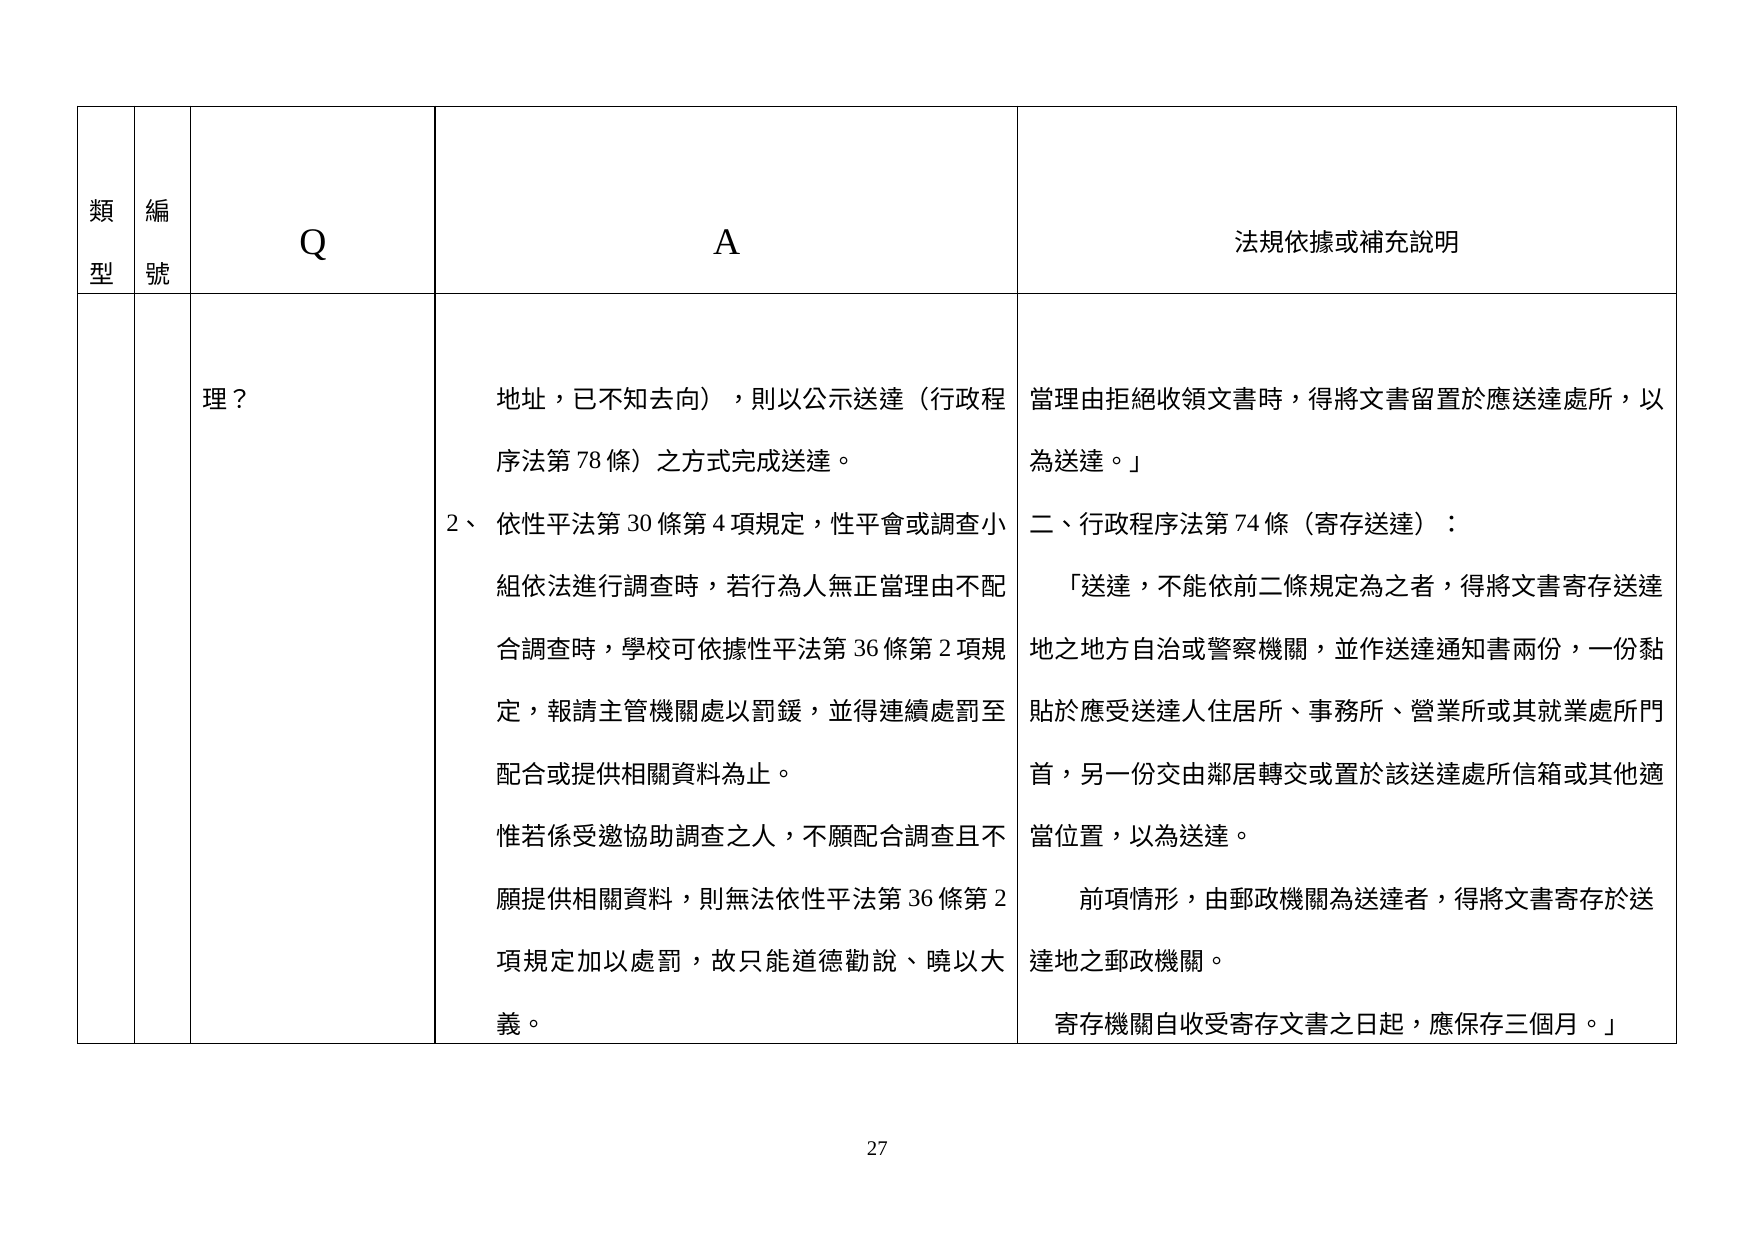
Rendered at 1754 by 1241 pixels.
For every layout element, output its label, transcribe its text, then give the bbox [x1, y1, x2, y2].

table_header 編號 [135, 107, 190, 293]
table_header A [436, 107, 1017, 293]
table_cell 理？ [191, 294, 434, 1043]
table_header Q [191, 107, 434, 293]
table_header 法規依據或補充說明 [1018, 107, 1676, 293]
table_cell 當理由拒絕收領文書時，得將文書留置於應送達處所，以為送達。」 二、行政程序法第74條（寄存送達）： 「送達，不能依前二條規定為之者，得將文書寄存送達地之地方自治或警察機關，並作送達通知書兩份，一份黏貼於應受送達人住居所、事務所、營業所或其就業處所門首，另一份交由鄰居轉交或置於該送達處所信箱或其他適當位置，以為送達。 前項情形，由郵政機關為送達者，得將文書寄存於送 達地之郵政機關。 寄存機關自收受寄存文書之日起，應保存三個月。」 [1018, 294, 1676, 1043]
table_cell [78, 294, 134, 1043]
table_cell 通知方面，只要依公文程序以雙掛號將公文寄達左列人員之地址並經簽收，就可完成送達（直接送達及補充送達）。如當事人拒收，得依行政程序法第73條規定以「留置送達之方式」，完成送達，仍有困難，則得依第74條規定以「寄存送達」之方式，完成送達。如果有應為送達處所不明之情形（例如無住址、戶籍地址，已不知去向），則以公示送達（行政程序法第78條）之方式完成送達。 依性平法第30條第4項規定，性平會或調查小組依法進行調查時，若行為人無正當理由不配合調查時，學校可依據性平法第36條第2項規定，報請主管機關處以罰鍰，並得連續處罰至配合或提供相關資料為止。 惟若係受邀協助調查之人，不願配合調查且不願提供相關資料，則無法依性平法第36條第2項規定加以處罰，故只能道德勸說、曉以大義。 調查委員在履行前述一、二之程序後，並依其職權進行相關之證人及證據調查後，得綜合整體調查之結果，作為事實認定之依據，並於報告書中說明此一調查狀況。 [436, 294, 1017, 1043]
table_header 類型 [78, 107, 134, 293]
table_cell [135, 294, 190, 1043]
